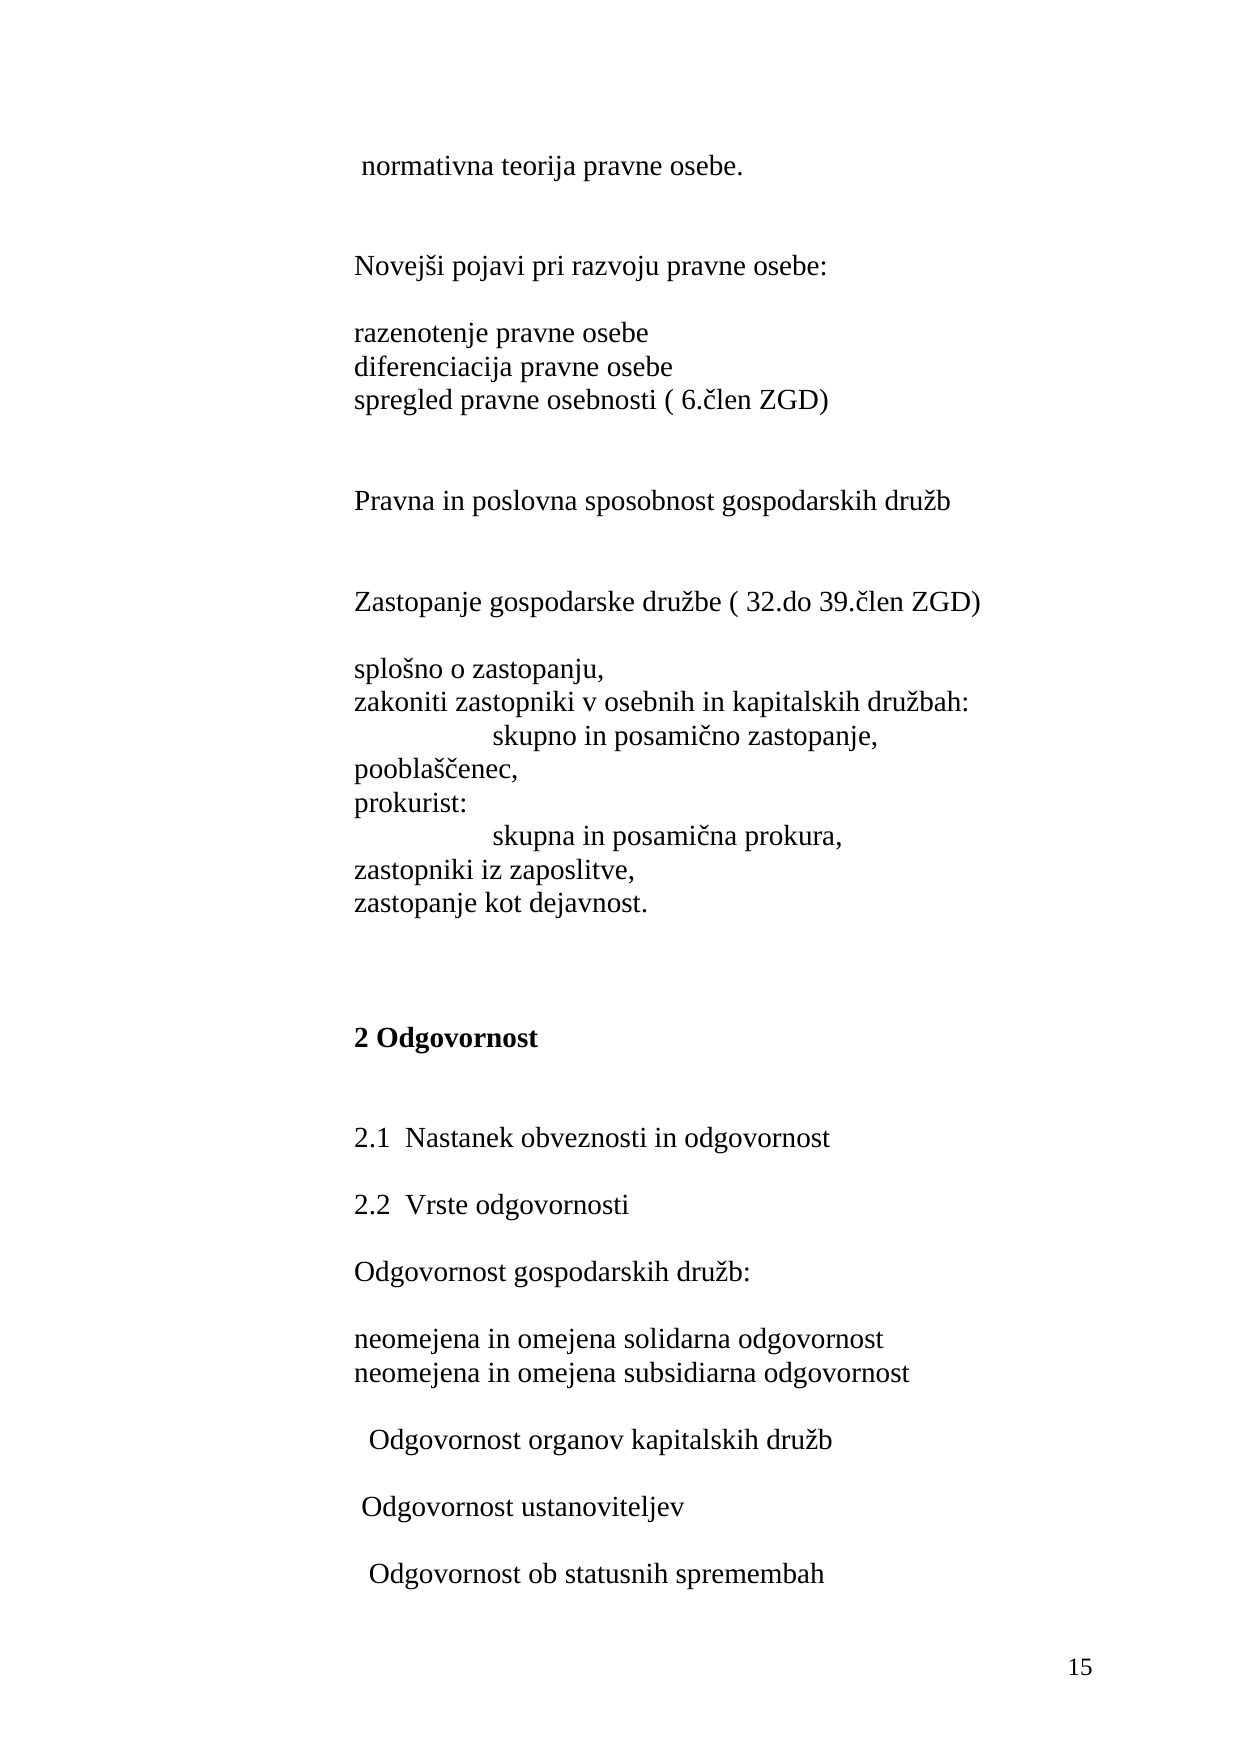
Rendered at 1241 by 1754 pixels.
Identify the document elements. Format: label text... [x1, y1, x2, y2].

text Zastopanje gospodarske družbe ( 32.do 39.člen ZGD) [354, 584, 1160, 617]
text zakoniti zastopniki v osebnih in kapitalskih družbah: [354, 684, 1160, 718]
text zastopanje kot dejavnost. [354, 886, 1160, 919]
text pooblaščenec, [354, 751, 1160, 785]
text neomejena in omejena subsidiarna odgovornost [354, 1355, 1160, 1389]
text normativna teorija pravne osebe. [354, 148, 1160, 181]
text Novejši pojavi pri razvoju pravne osebe: [354, 248, 1160, 282]
text Pravna in poslovna sposobnost gospodarskih družb [354, 483, 1160, 517]
text Odgovornost ustanoviteljev [354, 1489, 1160, 1523]
text 2 Odgovornost [354, 1020, 1160, 1053]
text 2.2 Vrste odgovornosti [354, 1187, 1160, 1221]
text 2.1 Nastanek obveznosti in odgovornost [354, 1120, 1160, 1154]
text razenotenje pravne osebe [354, 315, 1160, 349]
text Odgovornost ob statusnih spremembah [354, 1556, 1160, 1590]
text neomejena in omejena solidarna odgovornost [354, 1322, 1160, 1355]
text skupna in posamična prokura, [354, 818, 1160, 852]
text splošno o zastopanju, [354, 651, 1160, 684]
text prokurist: [354, 785, 1160, 818]
text zastopniki iz zaposlitve, [354, 852, 1160, 886]
text skupno in posamično zastopanje, [354, 718, 1160, 751]
text Odgovornost gospodarskih družb: [354, 1254, 1160, 1288]
text diferenciacija pravne osebe [354, 349, 1160, 382]
text Odgovornost organov kapitalskih družb [354, 1422, 1160, 1456]
text spregled pravne osebnosti ( 6.člen ZGD) [354, 382, 1160, 416]
